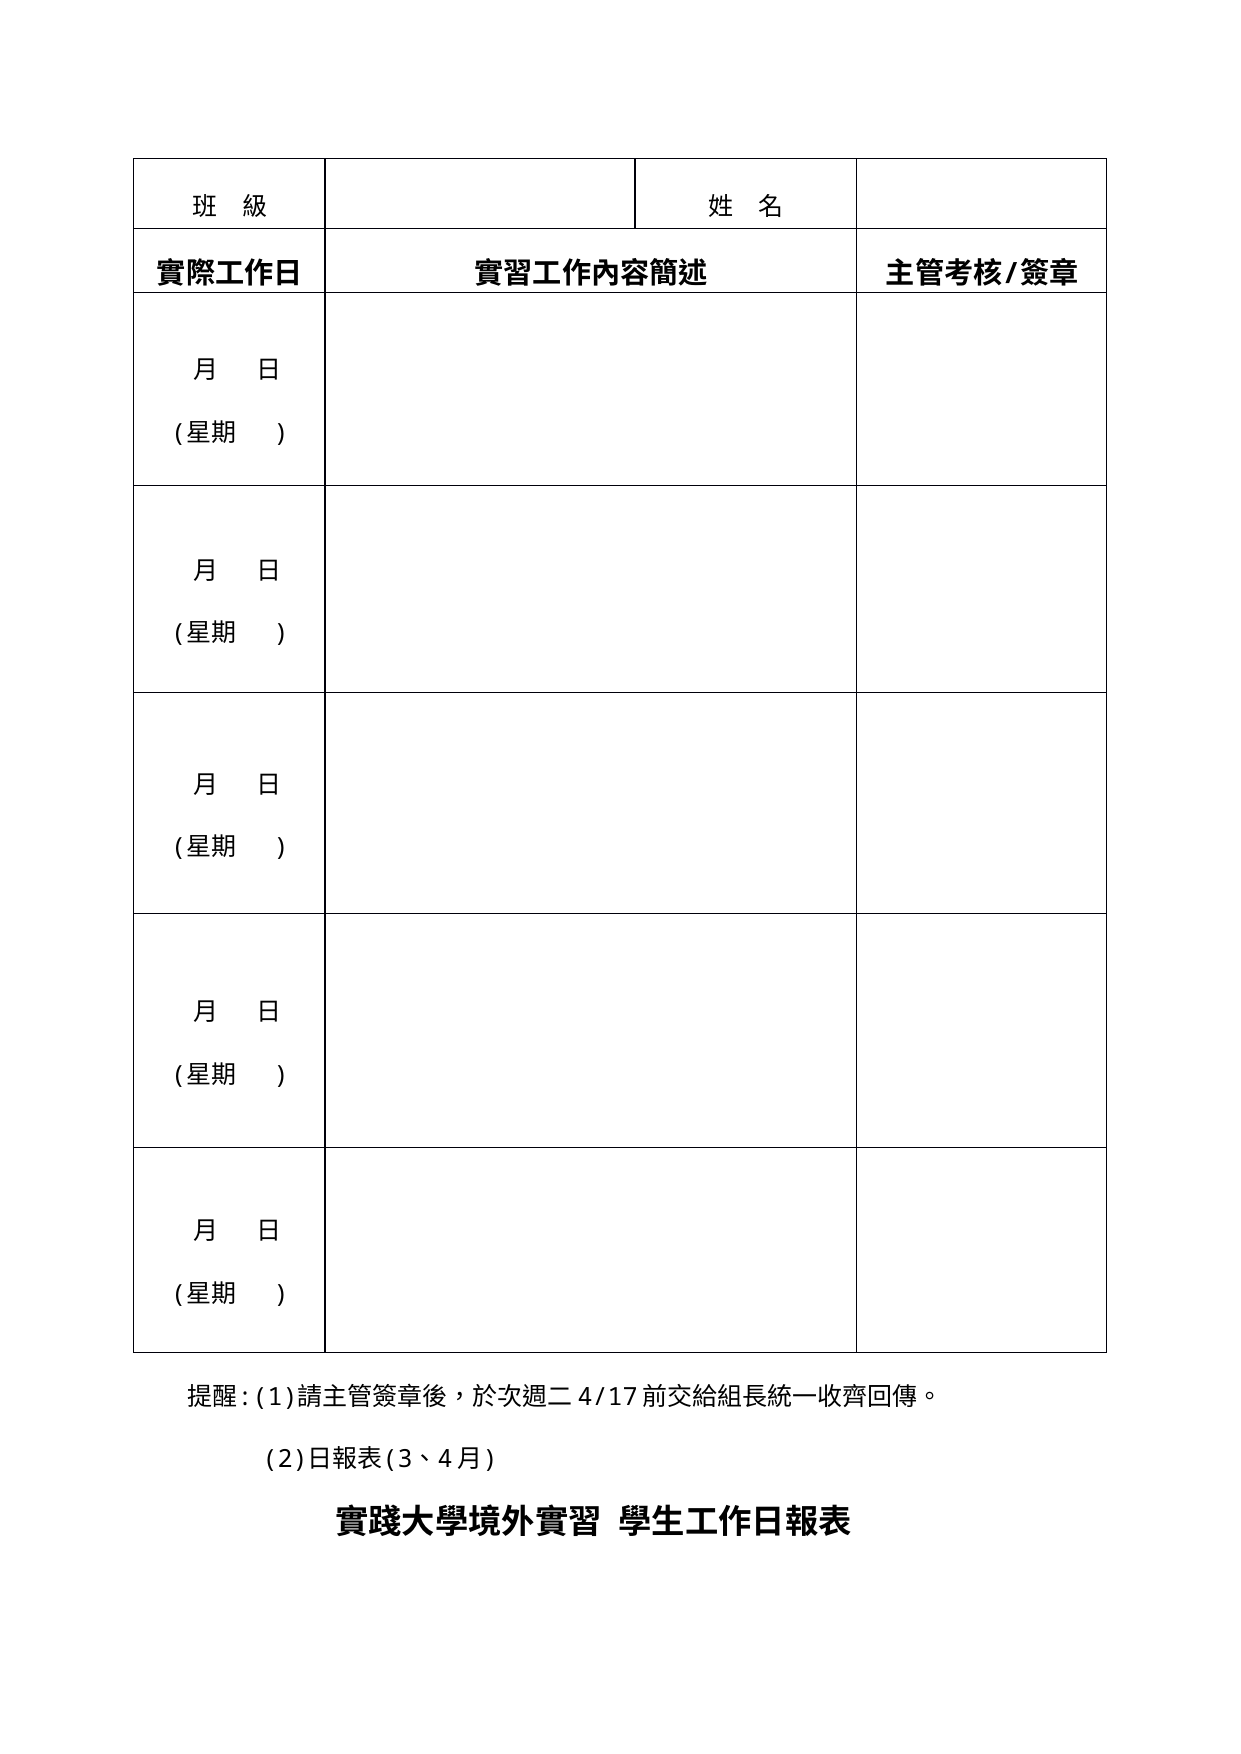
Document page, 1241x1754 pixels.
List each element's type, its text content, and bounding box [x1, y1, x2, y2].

table_cell 月 日 (星期 ) [134, 486, 324, 692]
table_cell 月 日 (星期 ) [134, 914, 324, 1147]
table_cell [857, 914, 1106, 1147]
text (2)日報表(3、4月) [187, 1415, 1053, 1478]
table_cell 月 日 (星期 ) [134, 1148, 324, 1352]
table_cell 實習工作內容簡述 [326, 229, 856, 292]
table_cell [857, 159, 1106, 228]
table_cell [857, 693, 1106, 913]
table_cell [326, 159, 634, 228]
table_cell [857, 1148, 1106, 1352]
table_cell [857, 486, 1106, 692]
table_cell [326, 914, 856, 1147]
table_cell 月 日 (星期 ) [134, 693, 324, 913]
table_cell [326, 1148, 856, 1352]
table_cell 實際工作日 [134, 229, 324, 292]
table_cell 主管考核/簽章 [857, 229, 1106, 292]
text 提醒:(1)請主管簽章後，於次週二4/17前交給組長統一收齊回傳。 [187, 1353, 1053, 1415]
table_cell [857, 293, 1106, 485]
table_cell 月 日 (星期 ) [134, 293, 324, 485]
table_cell 姓 名 [636, 159, 856, 228]
table_cell [326, 693, 856, 913]
table_cell 班 級 [134, 159, 324, 228]
table_cell [326, 486, 856, 692]
table_cell [326, 293, 856, 485]
text 實踐大學境外實習 學生工作日報表 [187, 1478, 1053, 1540]
